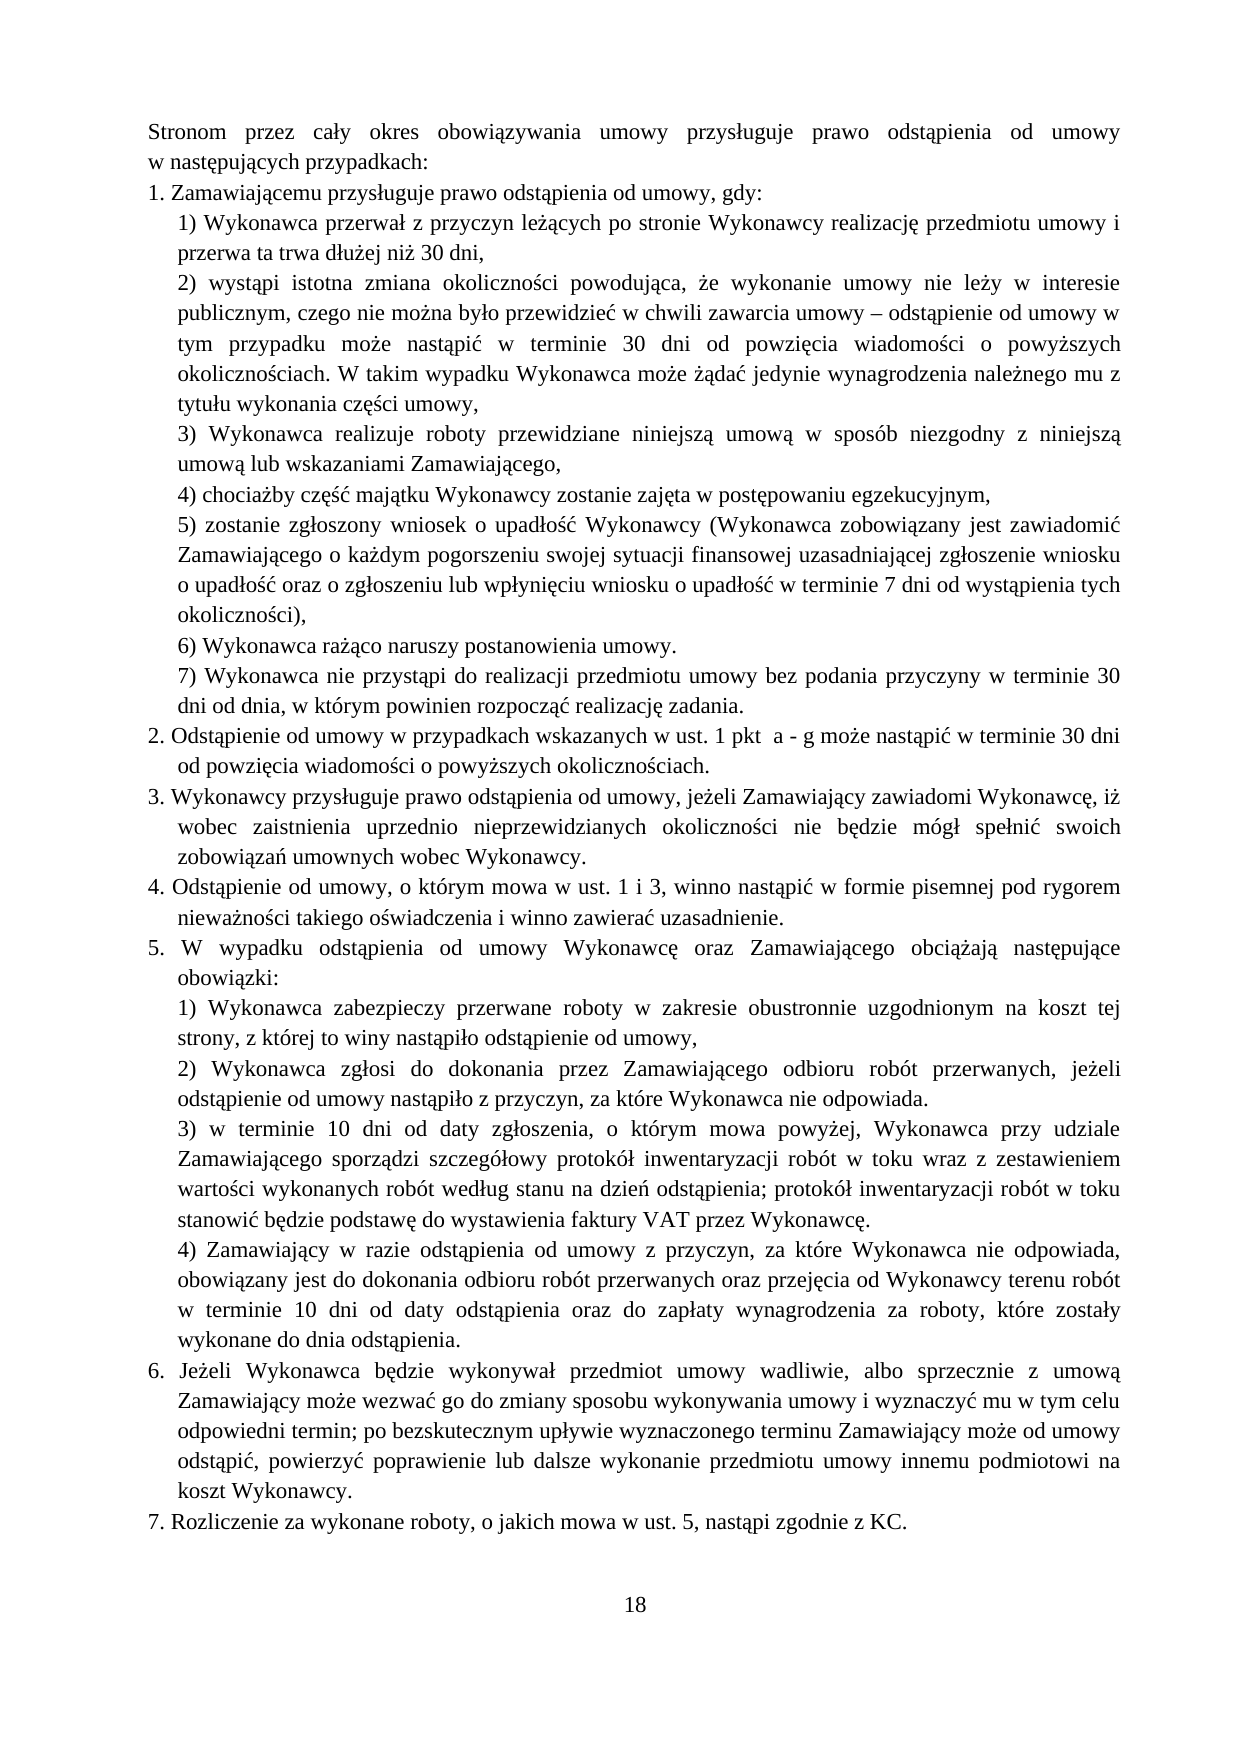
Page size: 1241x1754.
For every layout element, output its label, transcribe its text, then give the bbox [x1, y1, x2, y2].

text 1. Zamawiającemu przysługuje prawo odstąpienia od umowy, gdy: [148, 178, 1122, 205]
text 3) Wykonawca realizuje roboty przewidziane niniejszą umową w sposób niezgodny z niniejszą umową lub wskazaniami Zamawiającego, [177, 420, 1122, 477]
text 6) Wykonawca rażąco naruszy postanowienia umowy. [177, 632, 1122, 658]
text 5) zostanie zgłoszony wniosek o upadłość Wykonawcy (Wykonawca zobowiązany jest zawiadomić Zamawiającego o każdym pogorszeniu swojej sytuacji finansowej uzasadniającej zgłoszenie wniosku o upadłość oraz o zgłoszeniu lub wpłynięciu wniosku o upadłość w terminie 7 dni od wystąpienia tych okoliczności), [177, 511, 1122, 628]
text 6. Jeżeli Wykonawca będzie wykonywał przedmiot umowy wadliwie, albo sprzecznie z umową Zamawiający może wezwać go do zmiany sposobu wykonywania umowy i wyznaczyć mu w tym celu odpowiedni termin; po bezskutecznym upływie wyznaczonego terminu Zamawiający może od umowy odstąpić, powierzyć poprawienie lub dalsze wykonanie przedmiotu umowy innemu podmiotowi na koszt Wykonawcy. [148, 1357, 1122, 1504]
text 3) w terminie 10 dni od daty zgłoszenia, o którym mowa powyżej, Wykonawca przy udziale Zamawiającego sporządzi szczegółowy protokół inwentaryzacji robót w toku wraz z zestawieniem wartości wykonanych robót według stanu na dzień odstąpienia; protokół inwentaryzacji robót w toku stanowić będzie podstawę do wystawienia faktury VAT przez Wykonawcę. [177, 1115, 1122, 1232]
text 2. Odstąpienie od umowy w przypadkach wskazanych w ust. 1 pkt a - g może nastąpić w terminie 30 dni od powzięcia wiadomości o powyższych okolicznościach. [148, 722, 1122, 779]
text Stronom przez cały okres obowiązywania umowy przysługuje prawo odstąpienia od umowy w następujących przypadkach: [148, 118, 1122, 175]
text 5. W wypadku odstąpienia od umowy Wykonawcę oraz Zamawiającego obciążają następujące obowiązki: [148, 934, 1122, 990]
text 4) chociażby część majątku Wykonawcy zostanie zajęta w postępowaniu egzekucyjnym, [177, 481, 1122, 507]
text 4) Zamawiający w razie odstąpienia od umowy z przyczyn, za które Wykonawca nie odpowiada, obowiązany jest do dokonania odbioru robót przerwanych oraz przejęcia od Wykonawcy terenu robót w terminie 10 dni od daty odstąpienia oraz do zapłaty wynagrodzenia za roboty, które zostały wykonane do dnia odstąpienia. [177, 1236, 1122, 1353]
text 2) Wykonawca zgłosi do dokonania przez Zamawiającego odbioru robót przerwanych, jeżeli odstąpienie od umowy nastąpiło z przyczyn, za które Wykonawca nie odpowiada. [177, 1054, 1122, 1111]
text 1) Wykonawca zabezpieczy przerwane roboty w zakresie obustronnie uzgodnionym na koszt tej strony, z której to winy nastąpiło odstąpienie od umowy, [177, 994, 1122, 1051]
text 3. Wykonawcy przysługuje prawo odstąpienia od umowy, jeżeli Zamawiający zawiadomi Wykonawcę, iż wobec zaistnienia uprzednio nieprzewidzianych okoliczności nie będzie mógł spełnić swoich zobowiązań umownych wobec Wykonawcy. [148, 783, 1122, 869]
text 1) Wykonawca przerwał z przyczyn leżących po stronie Wykonawcy realizację przedmiotu umowy i przerwa ta trwa dłużej niż 30 dni, [177, 209, 1122, 265]
text 4. Odstąpienie od umowy, o którym mowa w ust. 1 i 3, winno nastąpić w formie pisemnej pod rygorem nieważności takiego oświadczenia i winno zawierać uzasadnienie. [148, 873, 1122, 930]
text 7) Wykonawca nie przystąpi do realizacji przedmiotu umowy bez podania przyczyny w terminie 30 dni od dnia, w którym powinien rozpocząć realizację zadania. [177, 662, 1122, 718]
text 2) wystąpi istotna zmiana okoliczności powodująca, że wykonanie umowy nie leży w interesie publicznym, czego nie można było przewidzieć w chwili zawarcia umowy – odstąpienie od umowy w tym przypadku może nastąpić w terminie 30 dni od powzięcia wiadomości o powyższych okolicznościach. W takim wypadku Wykonawca może żądać jedynie wynagrodzenia należnego mu z tytułu wykonania części umowy, [177, 269, 1122, 416]
text 7. Rozliczenie za wykonane roboty, o jakich mowa w ust. 5, nastąpi zgodnie z KC. [148, 1508, 1122, 1534]
